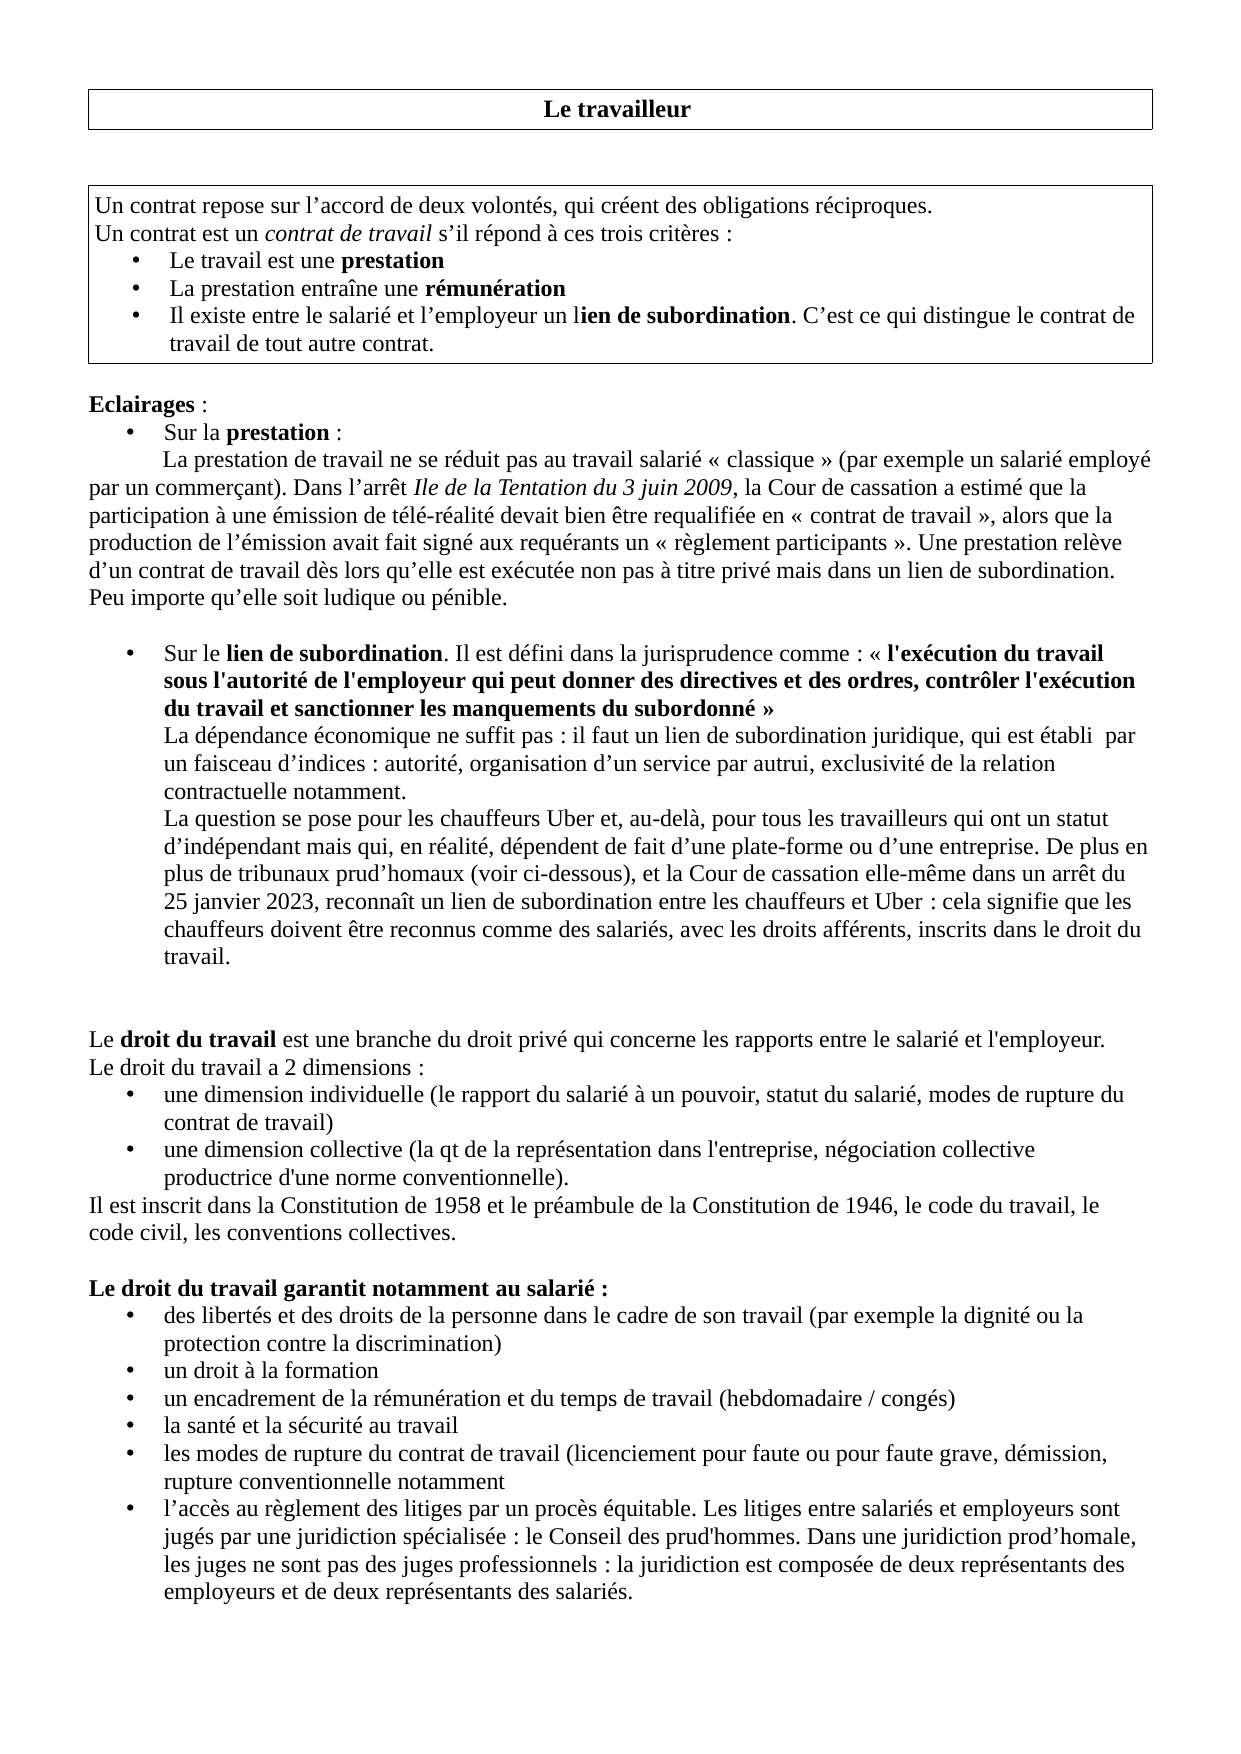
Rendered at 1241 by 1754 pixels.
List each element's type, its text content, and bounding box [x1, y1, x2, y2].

list Sur le lien de subordination. Il est défini dans la jurisprudence comme : « l'exécution du travail sous l'autorité de l'employeur qui peut donner des directives et des ordres, contrôler l'exécution du travail et sanctionner les manquements du subordonné » [126, 639, 1152, 721]
list La dépendance économique ne suffit pas : il faut un lien de subordination juridique, qui est établi par un faisceau d’indices : autorité, organisation d’un service par autrui, exclusivité de la relation contractuelle notamment. [126, 721, 1152, 804]
list des libertés et des droits de la personne dans le cadre de son travail (par exemple la dignité ou la protection contre la discrimination) [126, 1301, 1152, 1356]
list une dimension individuelle (le rapport du salarié à un pouvoir, statut du salarié, modes de rupture du contrat de travail) [126, 1080, 1152, 1136]
list l’accès au règlement des litiges par un procès équitable. Les litiges entre salariés et employeurs sont jugés par une juridiction spécialisée : le Conseil des prud'hommes. Dans une juridiction prod’homale, les juges ne sont pas des juges professionnels : la juridiction est composée de deux représentants des employeurs et de deux représentants des salariés. [126, 1494, 1152, 1605]
list La question se pose pour les chauffeurs Uber et, au-delà, pour tous les travailleurs qui ont un statut d’indépendant mais qui, en réalité, dépendent de fait d’une plate-forme ou d’une entreprise. De plus en plus de tribunaux prud’homaux (voir ci-dessous), et la Cour de cassation elle-même dans un arrêt du 25 janvier 2023, reconnaît un lien de subordination entre les chauffeurs et Uber : cela signifie que les chauffeurs doivent être reconnus comme des salariés, avec les droits afférents, inscrits dans le droit du travail. [126, 804, 1152, 970]
text Le droit du travail est une branche du droit privé qui concerne les rapports entre le salarié et l'employeur. [88, 1025, 1152, 1053]
table_header Un contrat repose sur l’accord de deux volontés, qui créent des obligations réciproques. Un contrat est un contrat de travail s’il répond à ces trois critères : Le travail est une prestation La prestation entraîne une rémunération Il existe entre le salarié et l’employeur un lien de subordination. C’est ce qui distingue le contrat de travail de tout autre contrat. [89, 186, 1152, 362]
text La prestation de travail ne se réduit pas au travail salarié « classique » (par exemple un salarié employé par un commerçant). Dans l’arrêt Ile de la Tentation du 3 juin 2009, la Cour de cassation a estimé que la participation à une émission de télé-réalité devait bien être requalifiée en « contrat de travail », alors que la production de l’émission avait fait signé aux requérants un « règlement participants ». Une prestation relève d’un contrat de travail dès lors qu’elle est exécutée non pas à titre privé mais dans un lien de subordination. Peu importe qu’elle soit ludique ou pénible. [88, 445, 1152, 611]
text Le droit du travail a 2 dimensions : [88, 1053, 1152, 1080]
list la santé et la sécurité au travail [126, 1412, 1152, 1439]
text Eclairages : [88, 390, 1152, 418]
list Sur la prestation : [126, 418, 1152, 445]
list un encadrement de la rémunération et du temps de travail (hebdomadaire / congés) [126, 1384, 1152, 1412]
list les modes de rupture du contrat de travail (licenciement pour faute ou pour faute grave, démission, rupture conventionnelle notamment [126, 1439, 1152, 1494]
text Il est inscrit dans la Constitution de 1958 et le préambule de la Constitution de 1946, le code du travail, le code civil, les conventions collectives. [88, 1191, 1152, 1246]
text Le droit du travail garantit notamment au salarié : [88, 1273, 1152, 1301]
table_header Le travailleur [89, 90, 1152, 129]
list un droit à la formation [126, 1356, 1152, 1384]
list une dimension collective (la qt de la représentation dans l'entreprise, négociation collective productrice d'une norme conventionnelle). [126, 1136, 1152, 1191]
